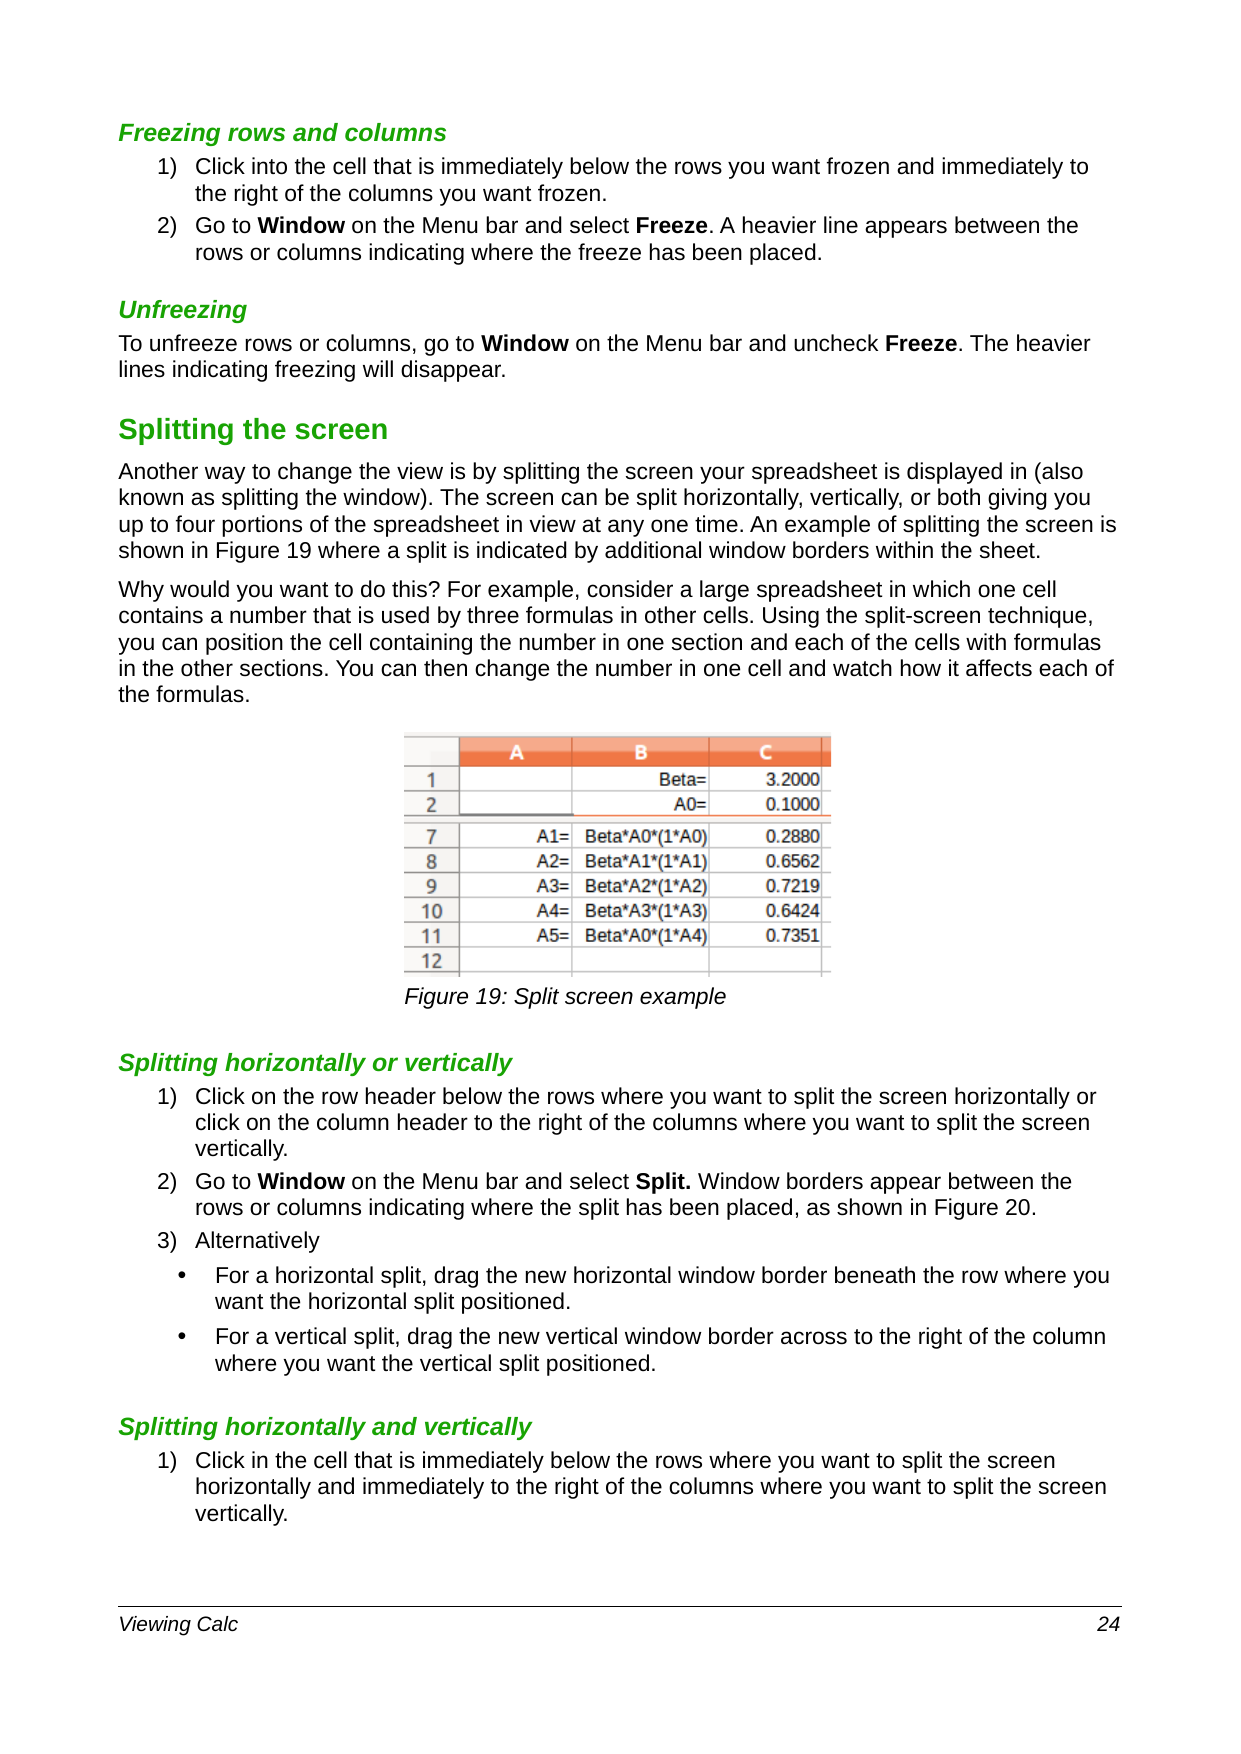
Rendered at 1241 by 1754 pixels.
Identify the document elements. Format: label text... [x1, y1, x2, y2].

subtitle Freezing rows and columns [118, 118, 1122, 147]
subtitle Splitting horizontally and vertically [118, 1412, 1122, 1440]
list Alternatively [177, 1227, 1122, 1253]
list Click in the cell that is immediately below the rows where you want to split the screen horizontally and immediately to the right of the columns where you want to split the screen vertically. [177, 1447, 1122, 1526]
list Click into the cell that is immediately below the rows you want frozen and immediately to the right of the columns you want frozen. [177, 153, 1122, 206]
picture [404, 732, 832, 977]
text Why would you want to do this? For example, consider a large spreadsheet in which one cell contains a number that is used by three formulas in other cells. Using the split-screen technique, you can position the cell containing the number in one section and each of the cells with formulas in the other sections. You can then change the number in one cell and watch how it affects each of the formulas. [118, 576, 1122, 708]
subtitle Unfreezing [118, 294, 1122, 323]
text To unfreeze rows or columns, go to Window on the Menu bar and uncheck Freeze. The heavier lines indicating freezing will disappear. [118, 330, 1122, 382]
list For a vertical split, drag the new vertical window border across to the right of the column where you want the vertical split positioned. [177, 1321, 1122, 1376]
list Go to Window on the Menu bar and select Split. Window borders appear between the rows or columns indicating where the split has been placed, as shown in Figure 20. [177, 1168, 1122, 1221]
list Click on the row header below the rows where you want to split the screen horizontally or click on the column header to the right of the columns where you want to split the screen vertically. [177, 1083, 1122, 1162]
list For a horizontal split, drag the new horizontal window border beneath the row where you want the horizontal split positioned. [177, 1259, 1122, 1315]
text Another way to change the view is by splitting the screen your spreadsheet is displayed in (also known as splitting the window). The screen can be split horizontally, vertically, or both giving you up to four portions of the spreadsheet in view at any one time. An example of splitting the screen is shown in Figure 19 where a split is indicated by additional window borders within the sheet. [118, 458, 1122, 563]
list Go to Window on the Menu bar and select Freeze. A heavier line appears between the rows or columns indicating where the freeze has been placed. [177, 212, 1122, 265]
subtitle Splitting the screen [118, 412, 1122, 446]
subtitle Splitting horizontally or vertically [118, 1047, 1122, 1076]
text Figure 19: Split screen example [404, 983, 836, 1009]
